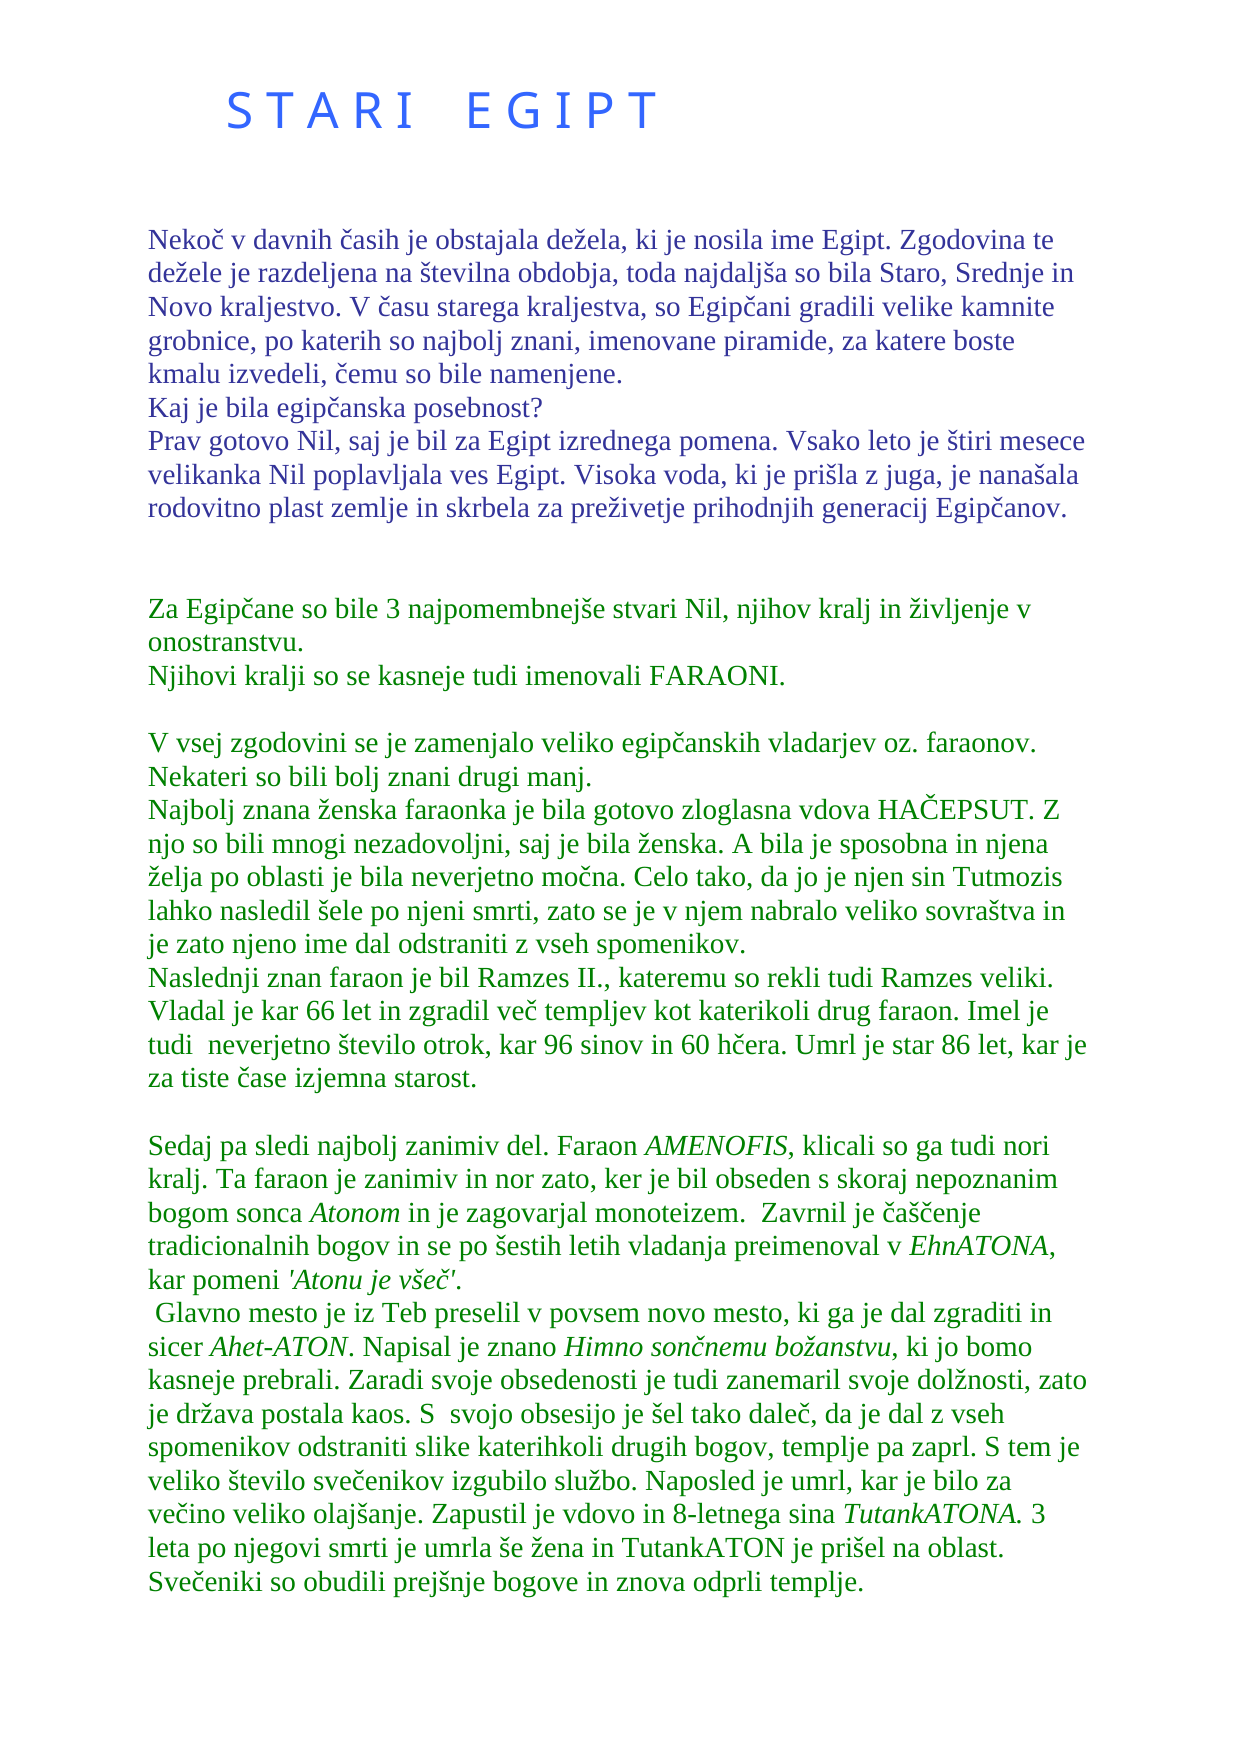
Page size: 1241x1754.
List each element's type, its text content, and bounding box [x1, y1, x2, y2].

text Sedaj pa sledi najbolj zanimiv del. Faraon AMENOFIS, klicali so ga tudi nori kralj. Ta faraon je zanimiv in nor zato, ker je bil obseden s skoraj nepoznanim bogom sonca Atonom in je zagovarjal monoteizem. Zavrnil je čaščenje tradicionalnih bogov in se po šestih letih vladanja preimenoval v EhnATONA, kar pomeni 'Atonu je všeč'. [148, 1128, 1093, 1295]
text Kaj je bila egipčanska posebnost? [148, 390, 1093, 423]
text S T A R I E G I P T [148, 75, 1093, 143]
text Za Egipčane so bile 3 najpomembnejše stvari Nil, njihov kralj in življenje v onostranstvu. [148, 591, 1093, 658]
text V vsej zgodovini se je zamenjalo veliko egipčanskih vladarjev oz. faraonov. Nekateri so bili bolj znani drugi manj. [148, 725, 1093, 792]
text Prav gotovo Nil, saj je bil za Egipt izrednega pomena. Vsako leto je štiri mesece velikanka Nil poplavljala ves Egipt. Visoka voda, ki je prišla z juga, je nanašala rodovitno plast zemlje in skrbela za preživetje prihodnjih generacij Egipčanov. [148, 423, 1093, 524]
text Njihovi kralji so se kasneje tudi imenovali FARAONI. [148, 658, 1093, 692]
text Nekoč v davnih časih je obstajala dežela, ki je nosila ime Egipt. Zgodovina te dežele je razdeljena na številna obdobja, toda najdaljša so bila Staro, Srednje in Novo kraljestvo. V času starega kraljestva, so Egipčani gradili velike kamnite grobnice, po katerih so najbolj znani, imenovane piramide, za katere boste kmalu izvedeli, čemu so bile namenjene. [148, 222, 1093, 390]
text Glavno mesto je iz Teb preselil v povsem novo mesto, ki ga je dal zgraditi in sicer Ahet-ATON. Napisal je znano Himno sončnemu božanstvu, ki jo bomo kasneje prebrali. Zaradi svoje obsedenosti je tudi zanemaril svoje dolžnosti, zato je država postala kaos. S svojo obsesijo je šel tako daleč, da je dal z vseh spomenikov odstraniti slike katerihkoli drugih bogov, templje pa zaprl. S tem je veliko število svečenikov izgubilo službo. Naposled je umrl, kar je bilo za večino veliko olajšanje. Zapustil je vdovo in 8-letnega sina TutankATONA. 3 leta po njegovi smrti je umrla še žena in TutankATON je prišel na oblast. Svečeniki so obudili prejšnje bogove in znova odprli templje. [148, 1295, 1093, 1597]
text Naslednji znan faraon je bil Ramzes II., kateremu so rekli tudi Ramzes veliki. Vladal je kar 66 let in zgradil več templjev kot katerikoli drug faraon. Imel je tudi neverjetno število otrok, kar 96 sinov in 60 hčera. Umrl je star 86 let, kar je za tiste čase izjemna starost. [148, 960, 1093, 1094]
text Najbolj znana ženska faraonka je bila gotovo zloglasna vdova HAČEPSUT. Z njo so bili mnogi nezadovoljni, saj je bila ženska. A bila je sposobna in njena želja po oblasti je bila neverjetno močna. Celo tako, da jo je njen sin Tutmozis lahko nasledil šele po njeni smrti, zato se je v njem nabralo veliko sovraštva in je zato njeno ime dal odstraniti z vseh spomenikov. [148, 792, 1093, 960]
